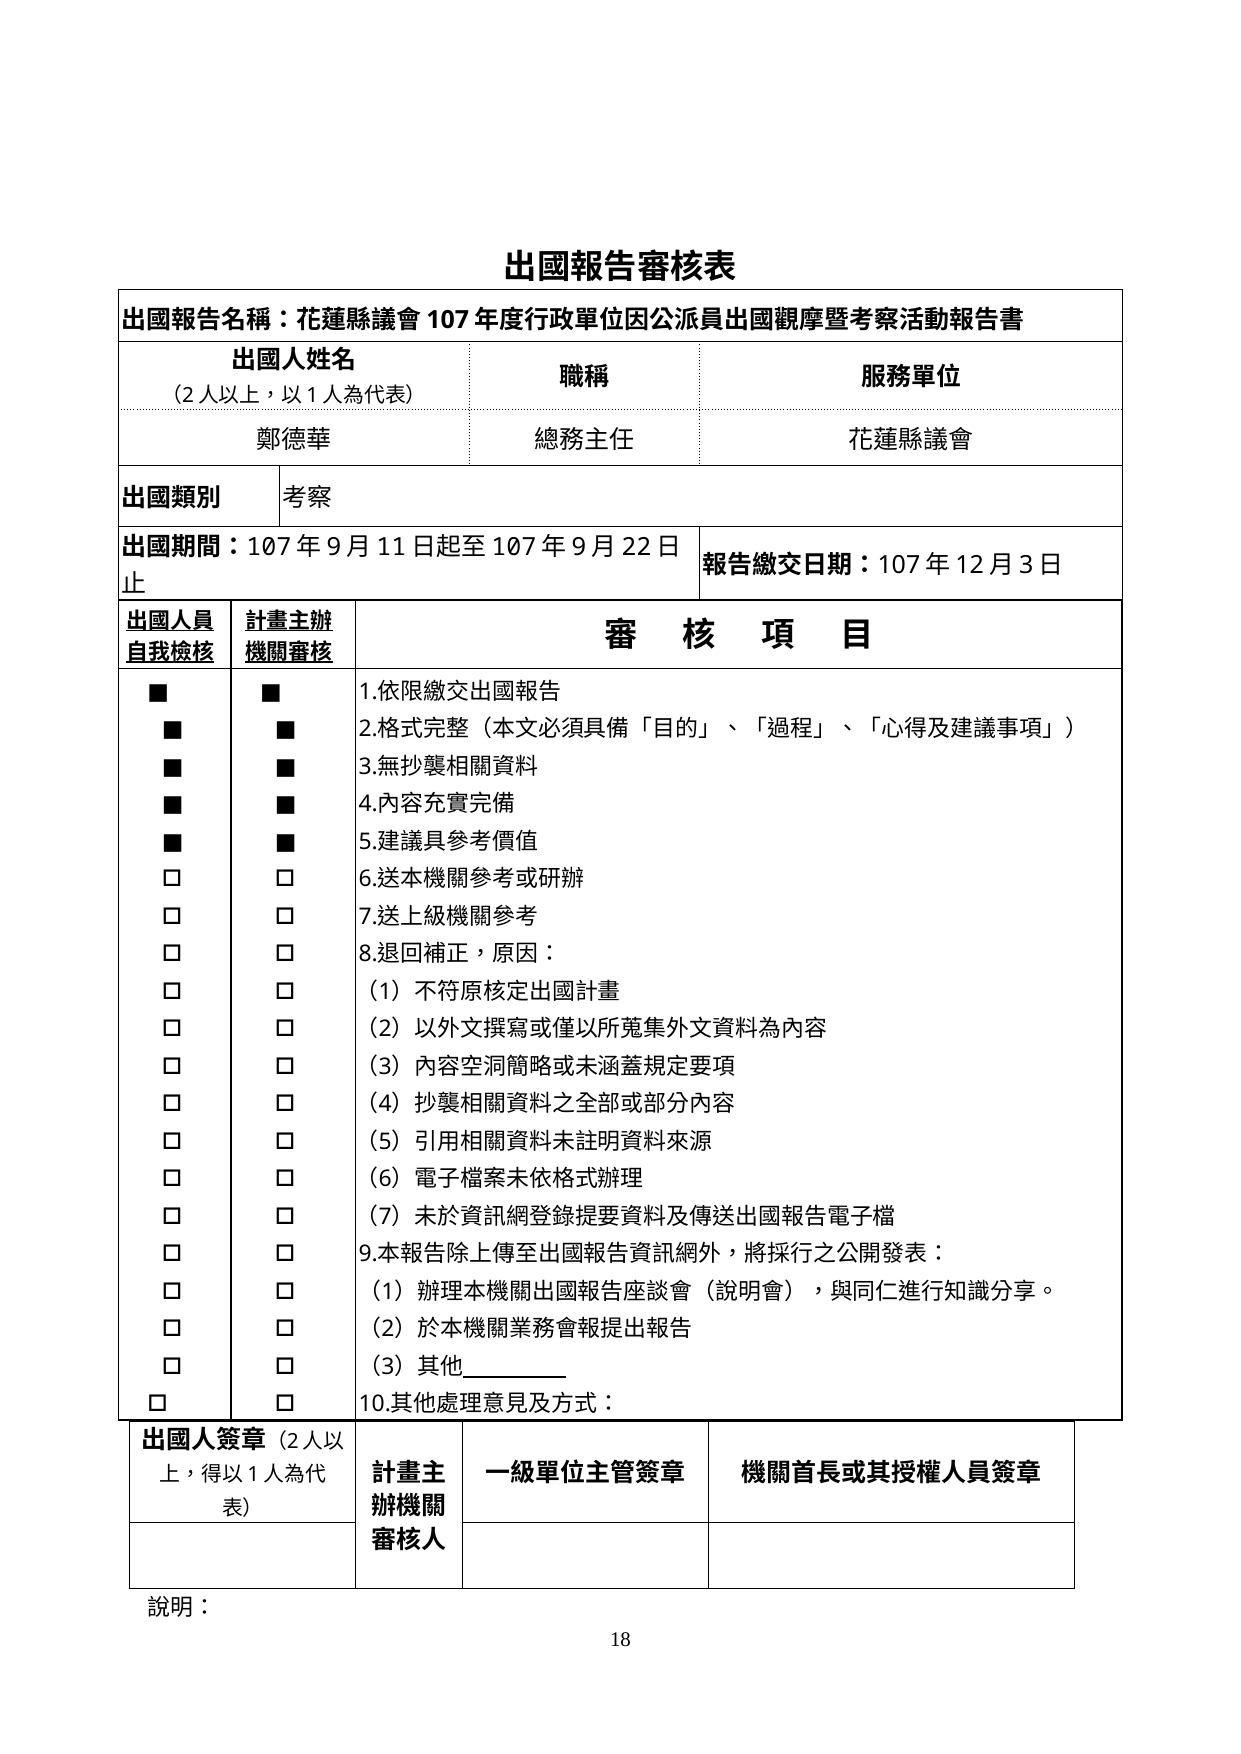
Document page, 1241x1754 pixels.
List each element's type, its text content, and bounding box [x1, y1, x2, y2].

table_cell 考察 [280, 466, 1122, 526]
table_cell 花蓮縣議會 [699, 409, 1122, 464]
table_header 機關首長或其授權人員簽章 [709, 1422, 1074, 1522]
table_cell 鄭德華 [119, 409, 469, 464]
table_cell ■ ■ ■ ■ ■                [232, 669, 355, 1419]
table_cell 出國類別 [119, 466, 279, 526]
table_cell 1.依限繳交出國報告 2.格式完整（本文必須具備「目的」、「過程」、「心得及建議事項」） 3.無抄襲相關資料 4.內容充實完備 5.建議具參考價值 6.送本機關參考或研辦 7.送上級機關參考 8.退回補正，原因： （1）不符原核定出國計畫 （2）以外文撰寫或僅以所蒐集外文資料為內容 （3）內容空洞簡略或未涵蓋規定要項 （4）抄襲相關資料之全部或部分內容 （5）引用相關資料未註明資料來源 （6）電子檔案未依格式辦理 （7）未於資訊網登錄提要資料及傳送出國報告電子檔 9.本報告除上傳至出國報告資訊網外，將採行之公開發表： （1）辦理本機關出國報告座談會（說明會），與同仁進行知識分享。 （2）於本機關業務會報提出報告 （3）其他 10.其他處理意見及方式： [356, 669, 1121, 1419]
table_header 一級單位主管簽章 [463, 1422, 708, 1522]
table_cell 職稱 [469, 342, 699, 409]
text 說明： [148, 1589, 1092, 1622]
table_cell 計畫主辦機關審核 [232, 601, 355, 668]
table_cell 出國人姓名 （2人以上，以1人為代表） [119, 342, 469, 409]
table_cell [709, 1523, 1074, 1588]
table_cell 報告繳交日期：107年12月3日 [700, 527, 1122, 599]
table_header 出國報告名稱：花蓮縣議會107年度行政單位因公派員出國觀摩暨考察活動報告書 [119, 290, 1122, 341]
table_cell 出國人員自我檢核 [119, 601, 230, 668]
table_cell [463, 1523, 708, 1588]
table_cell 服務單位 [699, 342, 1122, 409]
table_cell 出國期間：107年9月11日起至107年9月22日止 [119, 527, 699, 599]
table_cell ■ ■ ■ ■ ■                [119, 669, 230, 1419]
table_header 計畫主辦機關 審核人 [356, 1422, 462, 1588]
table_cell 總務主任 [469, 409, 699, 464]
table_header 出國人簽章（2人以上，得以1人為代表） [130, 1422, 355, 1522]
text 出國報告審核表 [148, 239, 1092, 289]
table_cell [130, 1523, 355, 1588]
table_cell 審 核 項 目 [356, 601, 1121, 668]
